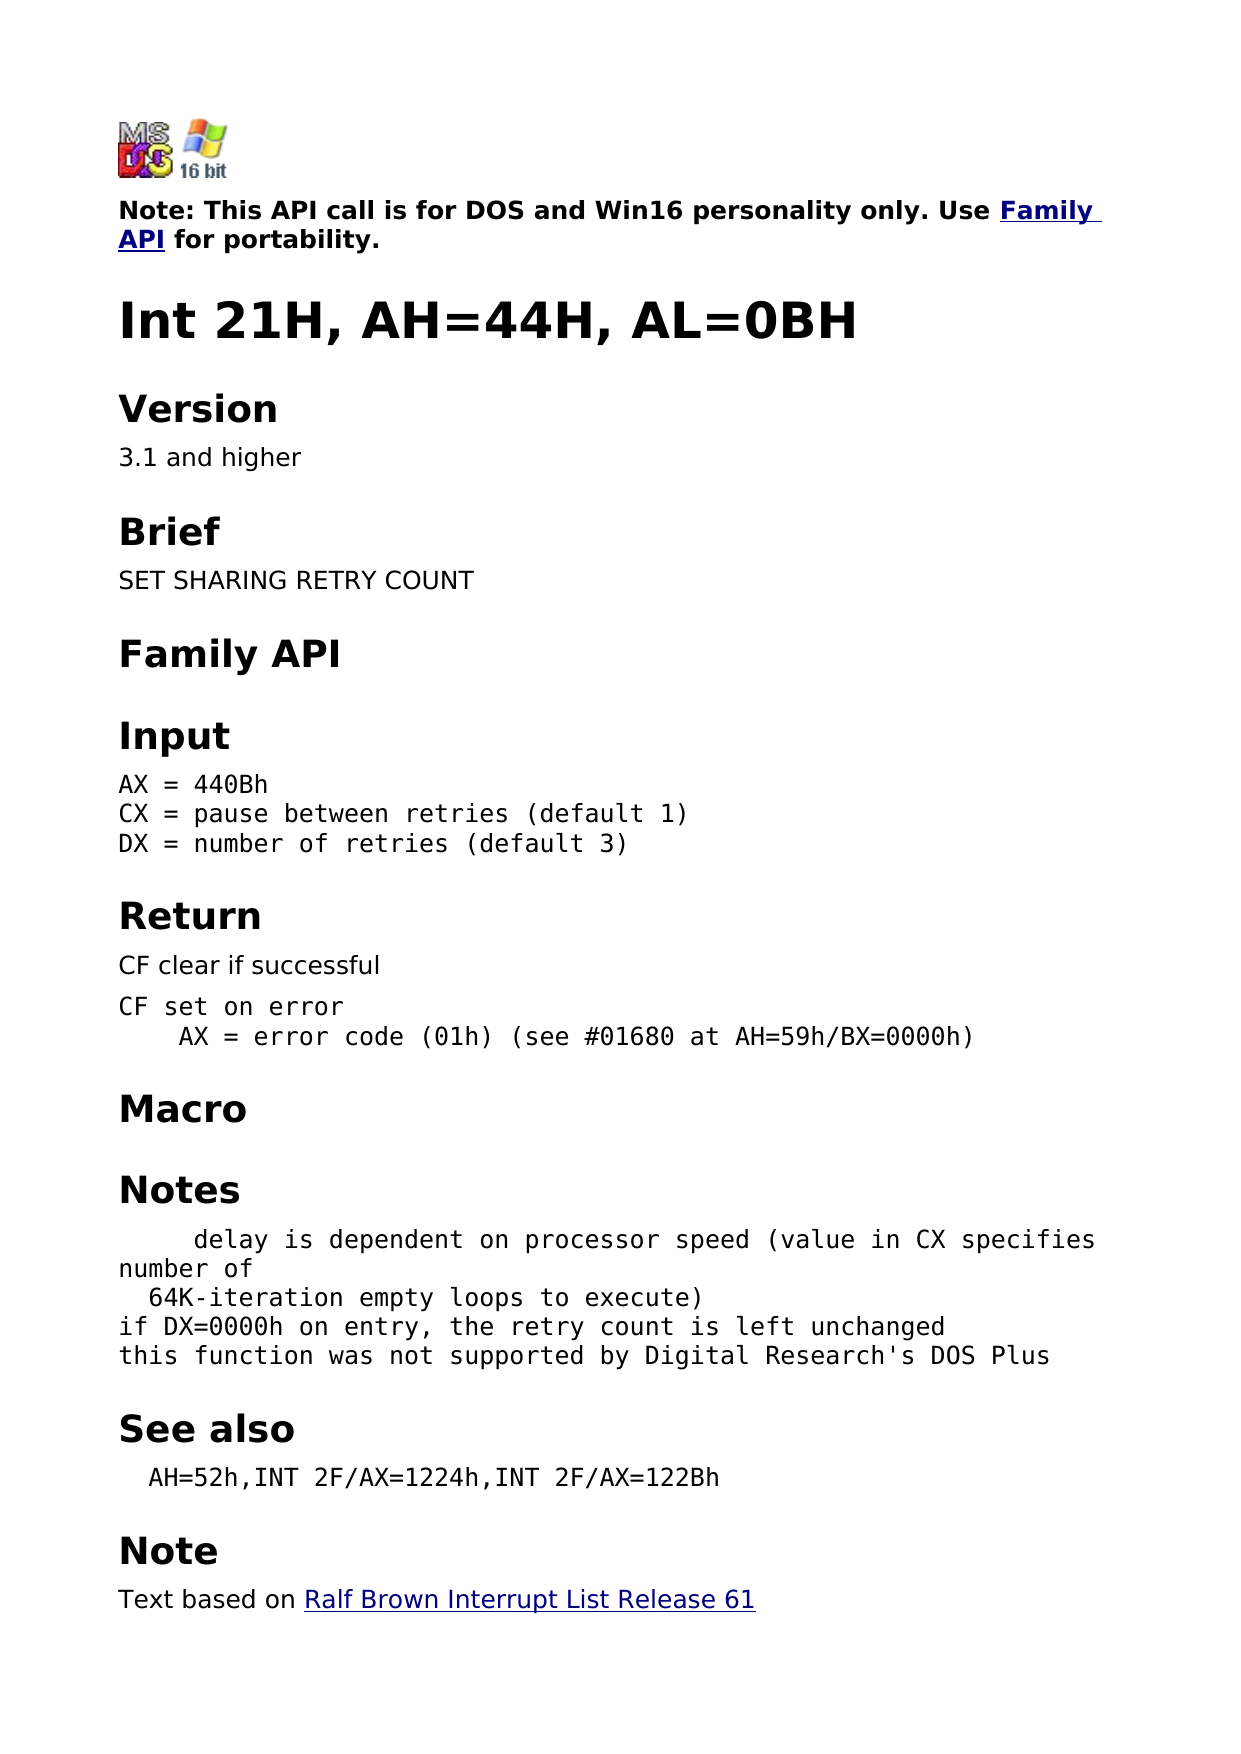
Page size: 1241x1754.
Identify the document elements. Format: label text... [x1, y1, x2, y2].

subtitle Notes [118, 1169, 1122, 1212]
subtitle Int 21H, AH=44H, AL=0BH [118, 292, 1122, 350]
subtitle Brief [118, 510, 1122, 554]
picture [180, 118, 228, 178]
subtitle Input [118, 714, 1122, 758]
picture [118, 122, 173, 178]
text CF clear if successful [118, 951, 1122, 980]
text AX = 440Bh CX = pause between retries (default 1) DX = number of retries (default 3) [118, 770, 1122, 858]
text 3.1 and higher [118, 444, 1122, 473]
subtitle Version [118, 387, 1122, 431]
subtitle See also [118, 1407, 1122, 1451]
text Note: This API call is for DOS and Win16 personality only. Use Family API for portability. [118, 196, 1122, 254]
text delay is dependent on processor speed (value in CX specifies number of 64K-iteration empty loops to execute) if DX=0000h on entry, the retry count is left unchanged this function was not supported by Digital Research's DOS Plus [118, 1225, 1122, 1371]
subtitle Note [118, 1529, 1122, 1573]
text SET SHARING RETRY COUNT [118, 566, 1122, 596]
text AH=52h,INT 2F/AX=1224h,INT 2F/AX=122Bh [118, 1464, 1122, 1493]
subtitle Family API [118, 633, 1122, 677]
subtitle Return [118, 895, 1122, 938]
text Text based on Ralf Brown Interrupt List Release 61 [118, 1586, 1122, 1615]
subtitle Macro [118, 1088, 1122, 1131]
text CF set on error AX = error code (01h) (see #01680 at AH=59h/BX=0000h) [118, 992, 1122, 1051]
